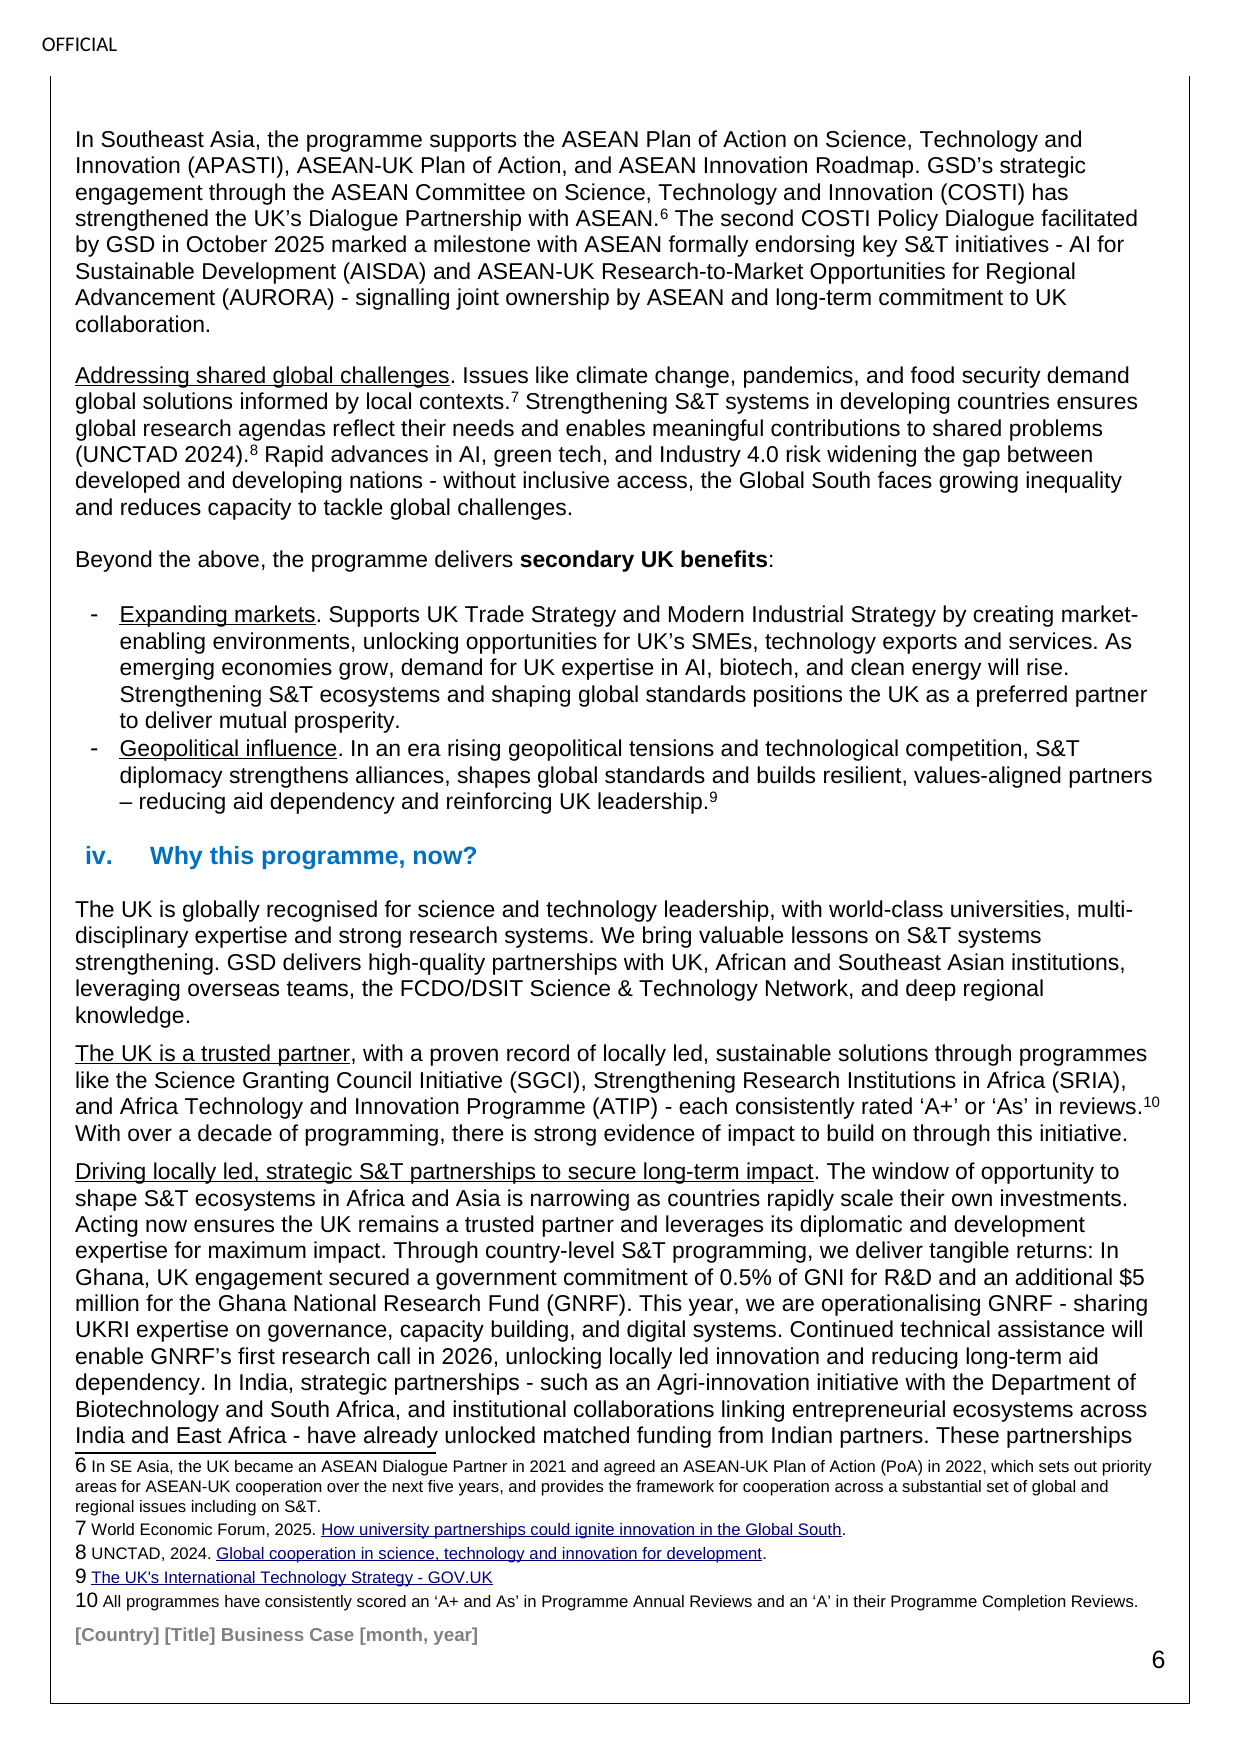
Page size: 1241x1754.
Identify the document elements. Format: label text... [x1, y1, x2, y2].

list Expanding markets. Supports UK Trade Strategy and Modern Industrial Strategy by creating market-enabling environments, unlocking opportunities for UK’s SMEs, technology exports and services. As emerging economies grow, demand for UK expertise in AI, biotech, and clean energy will rise. Strengthening S&T ecosystems and shaping global standards positions the UK as a preferred partner to deliver mutual prosperity. [90, 599, 1165, 733]
text UNCTAD, 2024. Global cooperation in science, technology and innovation for development. [75, 1539, 1165, 1563]
text The UK is a trusted partner, with a proven record of locally led, sustainable solutions through programmes like the Science Granting Council Initiative (SGCI), Strengthening Research Institutions in Africa (SRIA), and Africa Technology and Innovation Programme (ATIP) - each consistently rated ‘A+’ or ‘As’ in reviews. With over a decade of programming, there is strong evidence of impact to build on through this initiative. [75, 1040, 1165, 1146]
text Addressing shared global challenges. Issues like climate change, pandemics, and food security demand global solutions informed by local contexts. Strengthening S&T systems in developing countries ensures global research agendas reflect their needs and enables meaningful contributions to shared problems (UNCTAD 2024). Rapid advances in AI, green tech, and Industry 4.0 risk widening the gap between developed and developing nations - without inclusive access, the Global South faces growing inequality and reduces capacity to tackle global challenges. [75, 362, 1165, 520]
list Geopolitical influence. In an era rising geopolitical tensions and technological competition, S&T diplomacy strengthens alliances, shapes global standards and builds resilient, values-aligned partners – reducing aid dependency and reinforcing UK leadership. [90, 733, 1165, 815]
text All programmes have consistently scored an ‘A+ and As’ in Programme Annual Reviews and an ‘A’ in their Programme Completion Reviews. [75, 1587, 1165, 1611]
list The UK's International Technology Strategy - GOV.UK [75, 1563, 1165, 1587]
text In SE Asia, the UK became an ASEAN Dialogue Partner in 2021 and agreed an ASEAN-UK Plan of Action (PoA) in 2022, which sets out priority areas for ASEAN-UK cooperation over the next five years, and provides the framework for cooperation across a substantial set of global and regional issues including on S&T. [75, 1453, 1165, 1516]
text The UK is globally recognised for science and technology leadership, with world-class universities, multi-disciplinary expertise and strong research systems. We bring valuable lessons on S&T systems strengthening. GSD delivers high-quality partnerships with UK, African and Southeast Asian institutions, leveraging overseas teams, the FCDO/DSIT Science & Technology Network, and deep regional knowledge. [75, 896, 1165, 1028]
text Driving locally led, strategic S&T partnerships to secure long-term impact. The window of opportunity to shape S&T ecosystems in Africa and Asia is narrowing as countries rapidly scale their own investments. Acting now ensures the UK remains a trusted partner and leverages its diplomatic and development expertise for maximum impact. Through country-level S&T programming, we deliver tangible returns: In Ghana, UK engagement secured a government commitment of 0.5% of GNI for R&D and an additional $5 million for the Ghana National Research Fund (GNRF). This year, we are operationalising GNRF - sharing UKRI expertise on governance, capacity building, and digital systems. Continued technical assistance will enable GNRF’s first research call in 2026, unlocking locally led innovation and reducing long-term aid dependency. In India, strategic partnerships - such as an Agri-innovation initiative with the Department of Biotechnology and South Africa, and institutional collaborations linking entrepreneurial ecosystems across India and East Africa - have already unlocked matched funding from Indian partners. These partnerships [75, 1158, 1165, 1448]
text World Economic Forum, 2025. How university partnerships could ignite innovation in the Global South. [75, 1516, 1165, 1539]
text Beyond the above, the programme delivers secondary UK benefits: [75, 546, 1165, 573]
list Why this programme, now? [112, 841, 1165, 870]
text In Southeast Asia, the programme supports the ASEAN Plan of Action on Science, Technology and Innovation (APASTI), ASEAN-UK Plan of Action, and ASEAN Innovation Roadmap. GSD’s strategic engagement through the ASEAN Committee on Science, Technology and Innovation (COSTI) has strengthened the UK’s Dialogue Partnership with ASEAN. The second COSTI Policy Dialogue facilitated by GSD in October 2025 marked a milestone with ASEAN formally endorsing key S&T initiatives - AI for Sustainable Development (AISDA) and ASEAN-UK Research-to-Market Opportunities for Regional Advancement (AURORA) - signalling joint ownership by ASEAN and long-term commitment to UK collaboration. [75, 126, 1165, 337]
